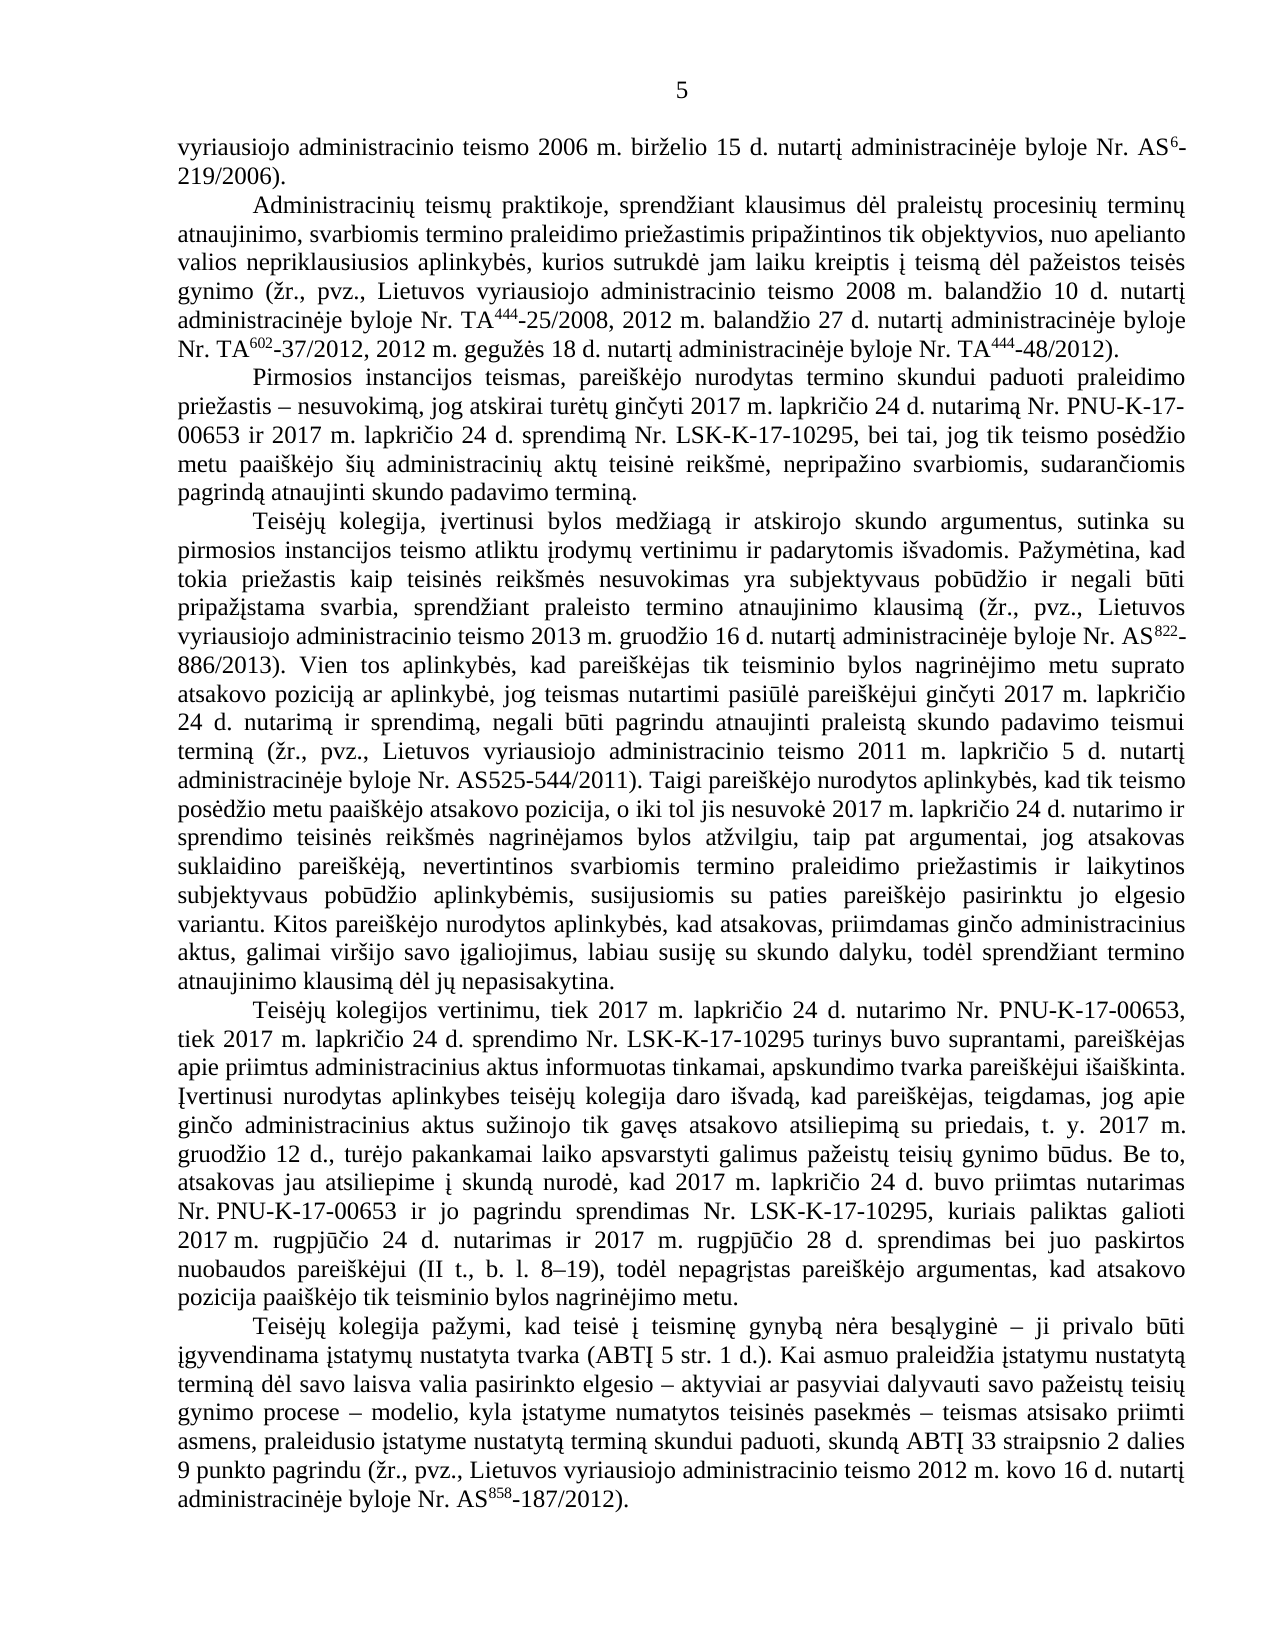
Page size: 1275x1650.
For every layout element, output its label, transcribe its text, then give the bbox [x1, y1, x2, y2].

text Pirmosios instancijos teismas, pareiškėjo nurodytas termino skundui paduoti praleidimo priežastis – nesuvokimą, jog atskirai turėtų ginčyti 2017 m. lapkričio 24 d. nutarimą Nr. PNU-K-17-00653 ir 2017 m. lapkričio 24 d. sprendimą Nr. LSK-K-17-10295, bei tai, jog tik teismo posėdžio metu paaiškėjo šių administracinių aktų teisinė reikšmė, nepripažino svarbiomis, sudarančiomis pagrindą atnaujinti skundo padavimo terminą. [177, 362, 1186, 506]
text Administracinių teismų praktikoje, sprendžiant klausimus dėl praleistų procesinių terminų atnaujinimo, svarbiomis termino praleidimo priežastimis pripažintinos tik objektyvios, nuo apelianto valios nepriklausiusios aplinkybės, kurios sutrukdė jam laiku kreiptis į teismą dėl pažeistos teisės gynimo (žr., pvz., Lietuvos vyriausiojo administracinio teismo 2008 m. balandžio 10 d. nutartį administracinėje byloje Nr. TA444-25/2008, 2012 m. balandžio 27 d. nutartį administracinėje byloje Nr. TA602-37/2012, 2012 m. gegužės 18 d. nutartį administracinėje byloje Nr. TA444-48/2012). [177, 190, 1186, 362]
text Teisėjų kolegija, įvertinusi bylos medžiagą ir atskirojo skundo argumentus, sutinka su pirmosios instancijos teismo atliktu įrodymų vertinimu ir padarytomis išvadomis. Pažymėtina, kad tokia priežastis kaip teisinės reikšmės nesuvokimas yra subjektyvaus pobūdžio ir negali būti pripažįstama svarbia, sprendžiant praleisto termino atnaujinimo klausimą (žr., pvz., Lietuvos vyriausiojo administracinio teismo 2013 m. gruodžio 16 d. nutartį administracinėje byloje Nr. AS822-886/2013). Vien tos aplinkybės, kad pareiškėjas tik teisminio bylos nagrinėjimo metu suprato atsakovo poziciją ar aplinkybė, jog teismas nutartimi pasiūlė pareiškėjui ginčyti 2017 m. lapkričio 24 d. nutarimą ir sprendimą, negali būti pagrindu atnaujinti praleistą skundo padavimo teismui terminą (žr., pvz., Lietuvos vyriausiojo administracinio teismo 2011 m. lapkričio 5 d. nutartį administracinėje byloje Nr. AS525-544/2011). Taigi pareiškėjo nurodytos aplinkybės, kad tik teismo posėdžio metu paaiškėjo atsakovo pozicija, o iki tol jis nesuvokė 2017 m. lapkričio 24 d. nutarimo ir sprendimo teisinės reikšmės nagrinėjamos bylos atžvilgiu, taip pat argumentai, jog atsakovas suklaidino pareiškėją, nevertintinos svarbiomis termino praleidimo priežastimis ir laikytinos subjektyvaus pobūdžio aplinkybėmis, susijusiomis su paties pareiškėjo pasirinktu jo elgesio variantu. Kitos pareiškėjo nurodytos aplinkybės, kad atsakovas, priimdamas ginčo administracinius aktus, galimai viršijo savo įgaliojimus, labiau susiję su skundo dalyku, todėl sprendžiant termino atnaujinimo klausimą dėl jų nepasisakytina. [177, 506, 1186, 995]
text Teisėjų kolegija pažymi, kad teisė į teisminę gynybą nėra besąlyginė – ji privalo būti įgyvendinama įstatymų nustatyta tvarka (ABTĮ 5 str. 1 d.). Kai asmuo praleidžia įstatymu nustatytą terminą dėl savo laisva valia pasirinkto elgesio – aktyviai ar pasyviai dalyvauti savo pažeistų teisių gynimo procese – modelio, kyla įstatyme numatytos teisinės pasekmės – teismas atsisako priimti asmens, praleidusio įstatyme nustatytą terminą skundui paduoti, skundą ABTĮ 33 straipsnio 2 dalies 9 punkto pagrindu (žr., pvz., Lietuvos vyriausiojo administracinio teismo 2012 m. kovo 16 d. nutartį administracinėje byloje Nr. AS858-187/2012). [177, 1311, 1186, 1512]
text vyriausiojo administracinio teismo 2006 m. birželio 15 d. nutartį administracinėje byloje Nr. AS6-219/2006). [177, 132, 1186, 190]
text Teisėjų kolegijos vertinimu, tiek 2017 m. lapkričio 24 d. nutarimo Nr. PNU-K-17-00653, tiek 2017 m. lapkričio 24 d. sprendimo Nr. LSK-K-17-10295 turinys buvo suprantami, pareiškėjas apie priimtus administracinius aktus informuotas tinkamai, apskundimo tvarka pareiškėjui išaiškinta. Įvertinusi nurodytas aplinkybes teisėjų kolegija daro išvadą, kad pareiškėjas, teigdamas, jog apie ginčo administracinius aktus sužinojo tik gavęs atsakovo atsiliepimą su priedais, t. y. 2017 m. gruodžio 12 d., turėjo pakankamai laiko apsvarstyti galimus pažeistų teisių gynimo būdus. Be to, atsakovas jau atsiliepime į skundą nurodė, kad 2017 m. lapkričio 24 d. buvo priimtas nutarimas Nr. PNU-K-17-00653 ir jo pagrindu sprendimas Nr. LSK-K-17-10295, kuriais paliktas galioti 2017 m. rugpjūčio 24 d. nutarimas ir 2017 m. rugpjūčio 28 d. sprendimas bei juo paskirtos nuobaudos pareiškėjui (II t., b. l. 8–19), todėl nepagrįstas pareiškėjo argumentas, kad atsakovo pozicija paaiškėjo tik teisminio bylos nagrinėjimo metu. [177, 995, 1186, 1311]
